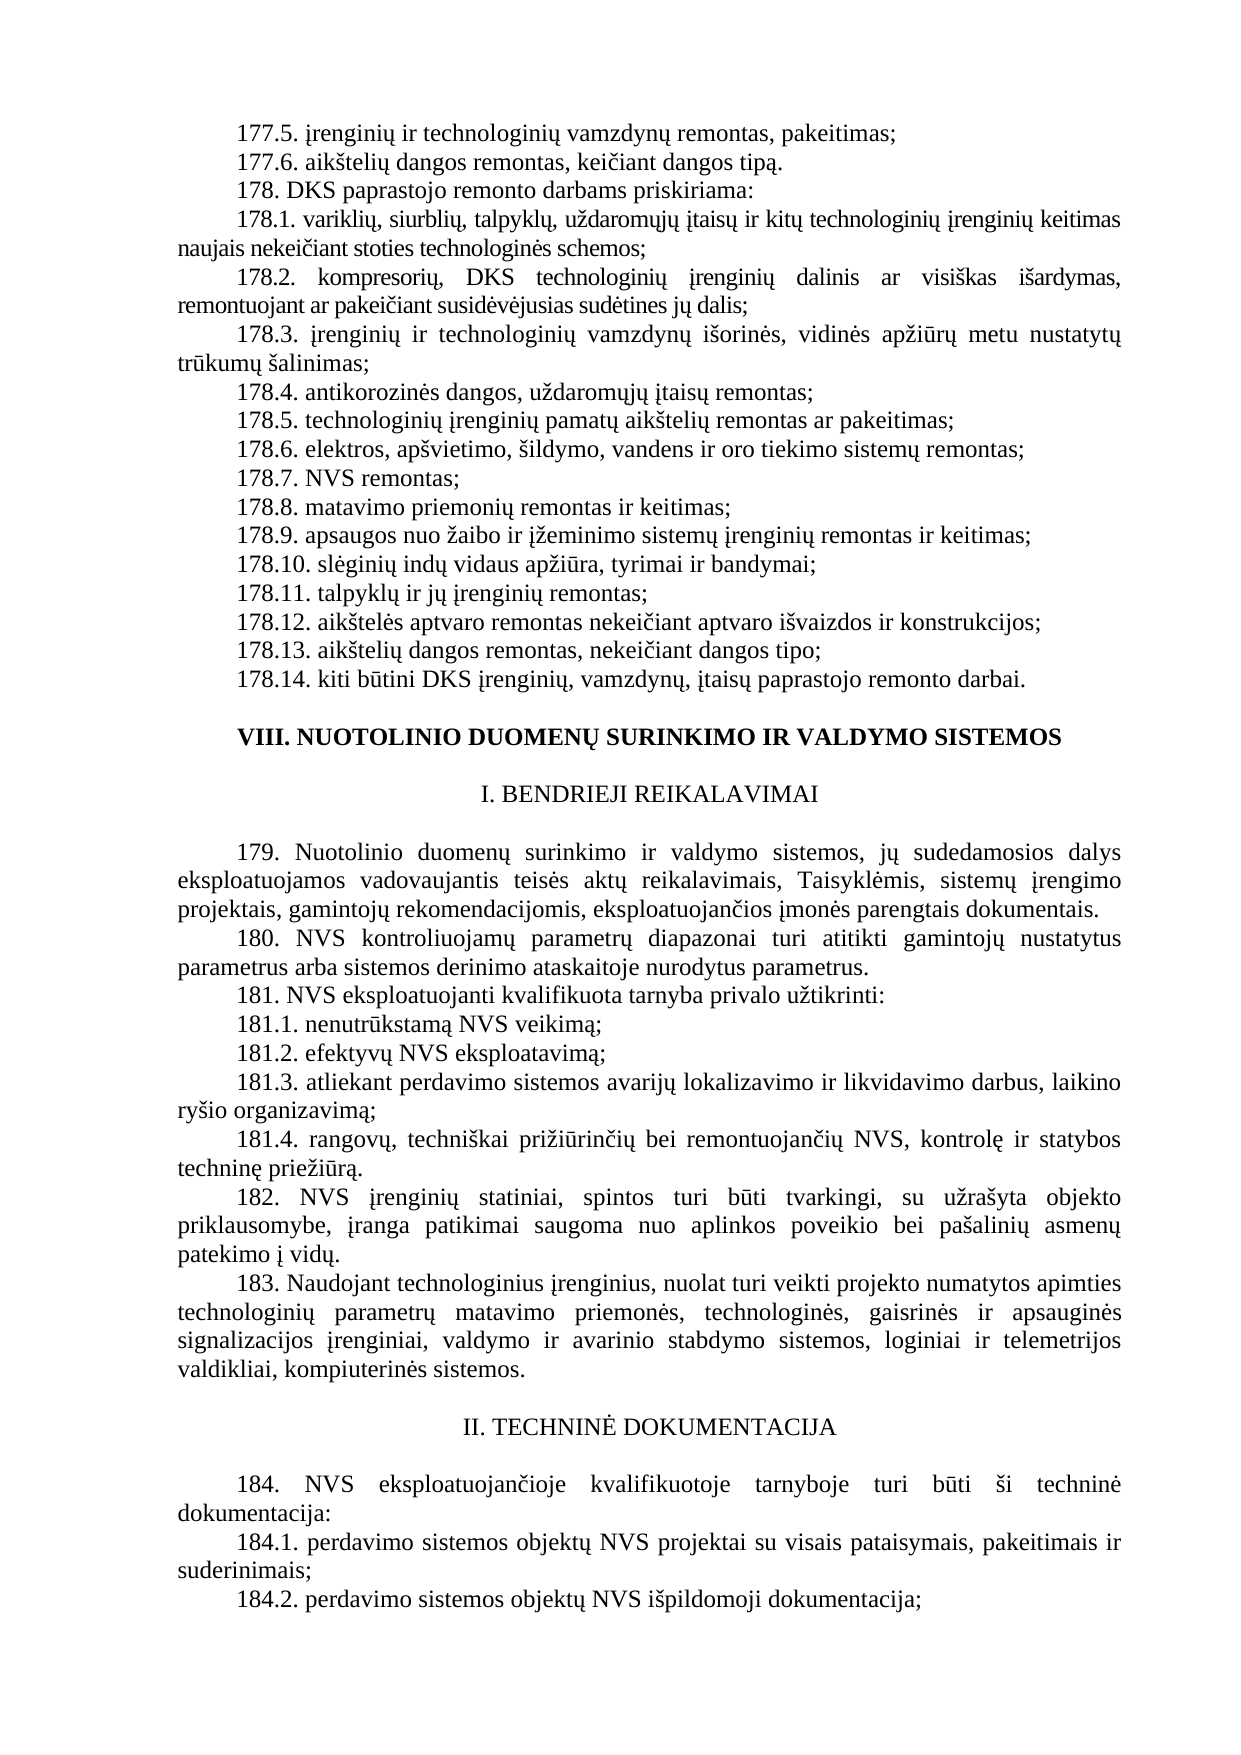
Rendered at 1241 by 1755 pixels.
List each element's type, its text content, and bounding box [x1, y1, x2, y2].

text 183. Naudojant technologinius įrenginius, nuolat turi veikti projekto numatytos apimties technologinių parametrų matavimo priemonės, technologinės, gaisrinės ir apsauginės signalizacijos įrenginiai, valdymo ir avarinio stabdymo sistemos, loginiai ir telemetrijos valdikliai, kompiuterinės sistemos. [177, 1268, 1122, 1383]
text 178.13. aikštelių dangos remontas, nekeičiant dangos tipo; [177, 636, 1122, 664]
text 181.2. efektyvų NVS eksploatavimą; [177, 1038, 1122, 1067]
text 178.8. matavimo priemonių remontas ir keitimas; [177, 492, 1122, 521]
text 178. DKS paprastojo remonto darbams priskiriama: [177, 176, 1122, 204]
text 178.14. kiti būtini DKS įrenginių, vamzdynų, įtaisų paprastojo remonto darbai. [177, 664, 1122, 693]
text 178.1. variklių, siurblių, talpyklų, uždaromųjų įtaisų ir kitų technologinių įrenginių keitimas naujais nekeičiant stoties technologinės schemos; [177, 204, 1122, 262]
text I. BENDRIEJI REIKALAVIMAI [177, 779, 1122, 808]
text 178.10. slėginių indų vidaus apžiūra, tyrimai ir bandymai; [177, 549, 1122, 578]
text 178.4. antikorozinės dangos, uždaromųjų įtaisų remontas; [177, 377, 1122, 406]
text 181.3. atliekant perdavimo sistemos avarijų lokalizavimo ir likvidavimo darbus, laikino ryšio organizavimą; [177, 1067, 1122, 1124]
text 178.12. aikštelės aptvaro remontas nekeičiant aptvaro išvaizdos ir konstrukcijos; [177, 607, 1122, 636]
text 184. NVS eksploatuojančioje kvalifikuotoje tarnyboje turi būti ši techninė dokumentacija: [177, 1469, 1122, 1527]
text 178.3. įrenginių ir technologinių vamzdynų išorinės, vidinės apžiūrų metu nustatytų trūkumų šalinimas; [177, 319, 1122, 377]
text 178.7. NVS remontas; [177, 463, 1122, 492]
text VIII. nuotolinio duomenų surinkimo ir valdymo sistemos [177, 722, 1122, 751]
text 181.1. nenutrūkstamą NVS veikimą; [177, 1009, 1122, 1038]
text 182. NVS įrenginių statiniai, spintos turi būti tvarkingi, su užrašyta objekto priklausomybe, įranga patikimai saugoma nuo aplinkos poveikio bei pašalinių asmenų patekimo į vidų. [177, 1182, 1122, 1268]
text 184.1. perdavimo sistemos objektų NVS projektai su visais pataisymais, pakeitimais ir suderinimais; [177, 1527, 1122, 1584]
text 178.11. talpyklų ir jų įrenginių remontas; [177, 578, 1122, 607]
text 181. NVS eksploatuojanti kvalifikuota tarnyba privalo užtikrinti: [177, 981, 1122, 1009]
text 177.5. įrenginių ir technologinių vamzdynų remontas, pakeitimas; [177, 118, 1122, 147]
text 181.4. rangovų, techniškai prižiūrinčių bei remontuojančių NVS, kontrolę ir statybos techninę priežiūrą. [177, 1124, 1122, 1182]
text 180. NVS kontroliuojamų parametrų diapazonai turi atitikti gamintojų nustatytus parametrus arba sistemos derinimo ataskaitoje nurodytus parametrus. [177, 923, 1122, 981]
text 179. Nuotolinio duomenų surinkimo ir valdymo sistemos, jų sudedamosios dalys eksploatuojamos vadovaujantis teisės aktų reikalavimais, Taisyklėmis, sistemų įrengimo projektais, gamintojų rekomendacijomis, eksploatuojančios įmonės parengtais dokumentais. [177, 837, 1122, 923]
text 178.9. apsaugos nuo žaibo ir įžeminimo sistemų įrenginių remontas ir keitimas; [177, 521, 1122, 549]
text 178.2. kompresorių, DKS technologinių įrenginių dalinis ar visiškas išardymas, remontuojant ar pakeičiant susidėvėjusias sudėtines jų dalis; [177, 262, 1122, 319]
text II. Techninė dokumentacija [177, 1412, 1122, 1441]
text 184.2. perdavimo sistemos objektų NVS išpildomoji dokumentacija; [177, 1584, 1122, 1613]
text 178.5. technologinių įrenginių pamatų aikštelių remontas ar pakeitimas; [177, 406, 1122, 434]
text 177.6. aikštelių dangos remontas, keičiant dangos tipą. [177, 147, 1122, 176]
text 178.6. elektros, apšvietimo, šildymo, vandens ir oro tiekimo sistemų remontas; [177, 434, 1122, 463]
